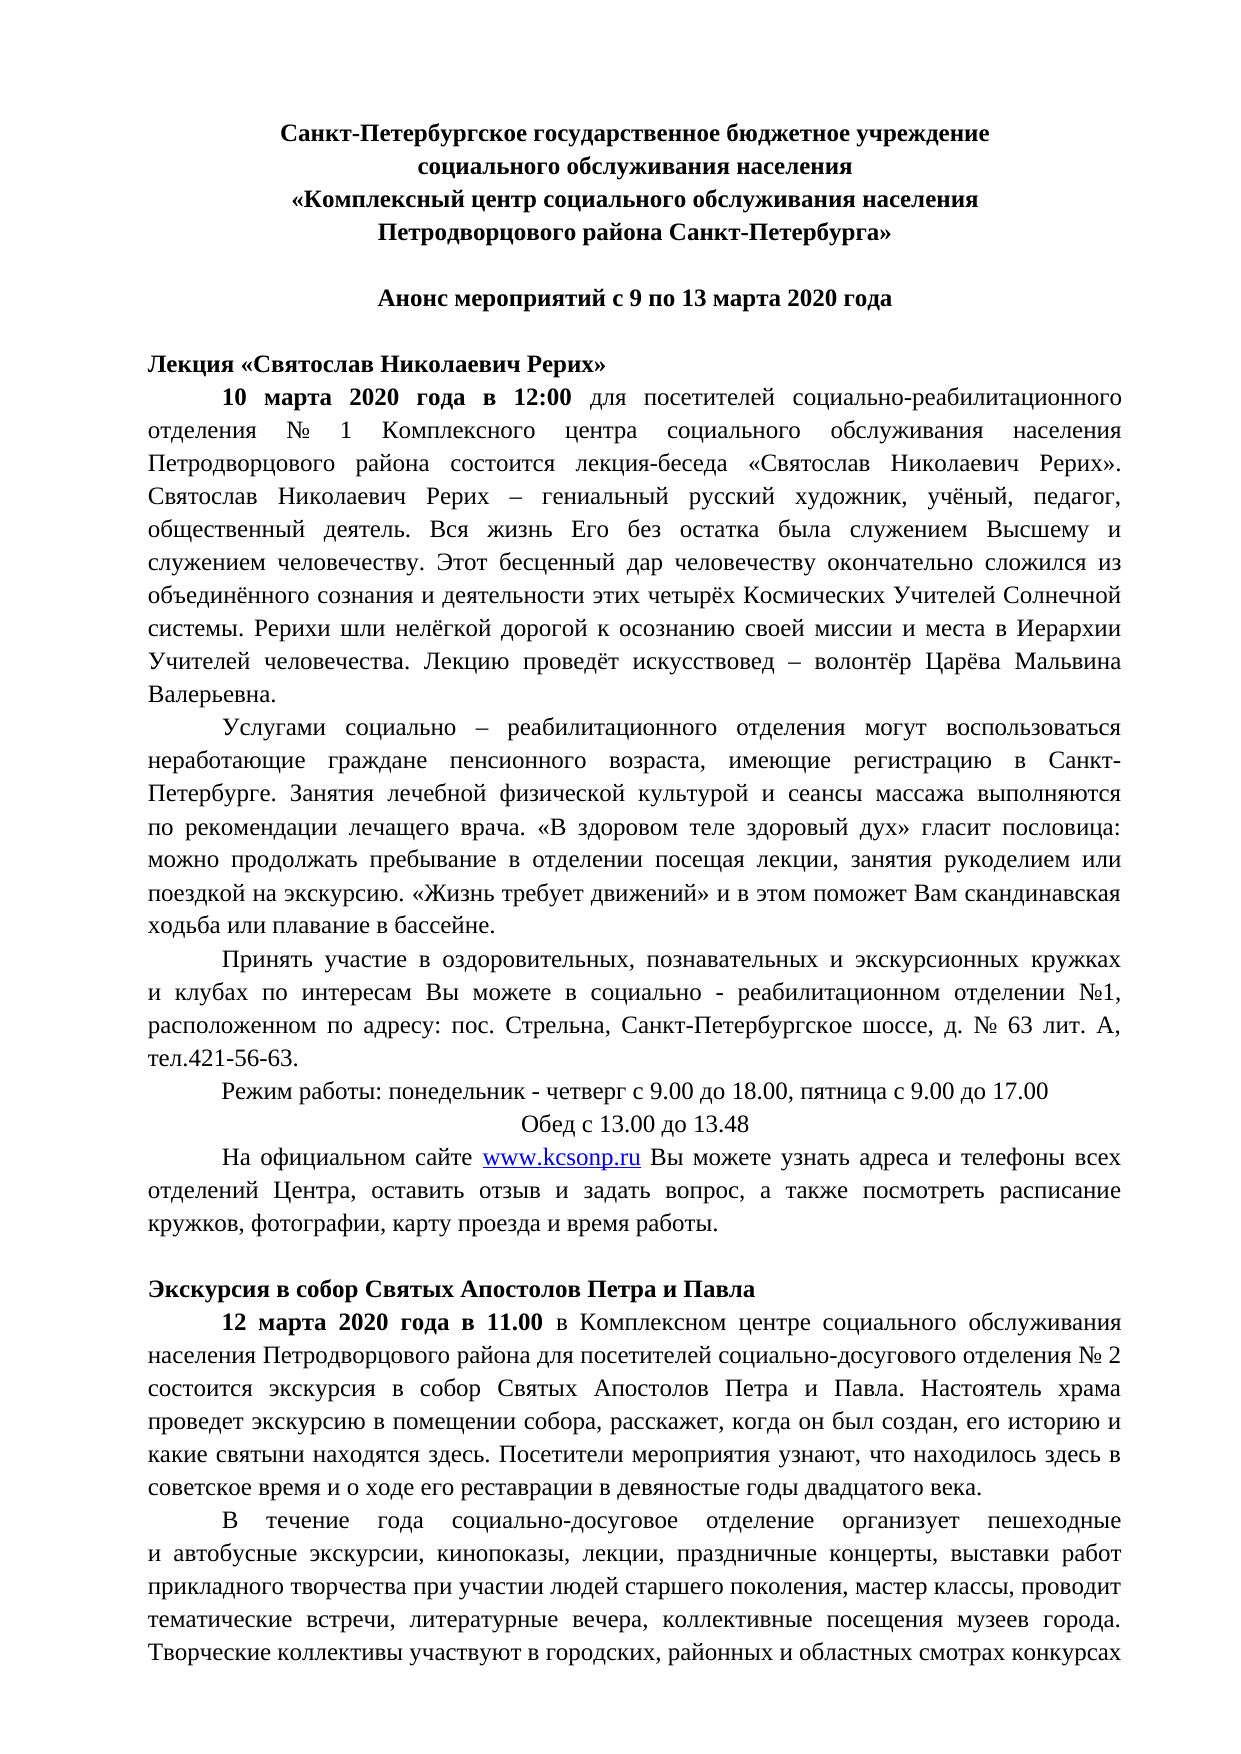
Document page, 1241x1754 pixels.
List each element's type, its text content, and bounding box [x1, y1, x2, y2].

text 12 марта 2020 года в 11.00 в Комплексном центре социального обслуживания населения Петродворцового района для посетителей социально-досугового отделения № 2 состоится экскурсия в собор Святых Апостолов Петра и Павла. Настоятель храма проведет экскурсию в помещении собора, расскажет, когда он был создан, его историю и какие святыни находятся здесь. Посетители мероприятия узнают, что находилось здесь в советское время и о ходе его реставрации в девяностые годы двадцатого века. [148, 1307, 1122, 1501]
text Анонс мероприятий с 9 по 13 марта 2020 года [148, 283, 1122, 312]
text «Комплексный центр социального обслуживания населения [148, 184, 1122, 213]
text Петродворцового района Санкт-Петербурга» [148, 217, 1122, 246]
text Режим работы: понедельник - четверг с 9.00 до 18.00, пятница с 9.00 до 17.00 [148, 1076, 1122, 1104]
text Услугами социально – реабилитационного отделения могут воспользоваться неработающие граждане пенсионного возраста, имеющие регистрацию в Санкт-Петербурге. Занятия лечебной физической культурой и сеансы массажа выполняются по рекомендации лечащего врача. «В здоровом теле здоровый дух» гласит пословица: можно продолжать пребывание в отделении посещая лекции, занятия рукоделием или поездкой на экскурсию. «Жизнь требует движений» и в этом поможет Вам скандинавская ходьба или плавание в бассейне. [148, 712, 1122, 939]
text Экскурсия в собор Святых Апостолов Петра и Павла [148, 1274, 1122, 1303]
text 10 марта 2020 года в 12:00 для посетителей социально-реабилитационного отделения № 1 Комплексного центра социального обслуживания населения Петродворцового района состоится лекция-беседа «Святослав Николаевич Рерих». Святослав Николаевич Рерих – гениальный русский художник, учёный, педагог, общественный деятель. Вся жизнь Его без остатка была служением Высшему и служением человечеству. Этот бесценный дар человечеству окончательно сложился из объединённого сознания и деятельности этих четырёх Космических Учителей Солнечной системы. Рерихи шли нелёгкой дорогой к осознанию своей миссии и места в Иерархии Учителей человечества. Лекцию проведёт искусствовед – волонтёр Царёва Мальвина Валерьевна. [148, 382, 1122, 708]
text Принять участие в оздоровительных, познавательных и экскурсионных кружках и клубах по интересам Вы можете в социально - реабилитационном отделении №1, расположенном по адресу: пос. Стрельна, Санкт-Петербургское шоссе, д. № 63 лит. А, тел.421-56-63. [148, 944, 1122, 1071]
text Лекция «Святослав Николаевич Рерих» [148, 349, 1122, 378]
text Обед с 13.00 до 13.48 [148, 1109, 1122, 1137]
text В течение года социально-досуговое отделение организует пешеходные и автобусные экскурсии, кинопоказы, лекции, праздничные концерты, выставки работ прикладного творчества при участии людей старшего поколения, мастер классы, проводит тематические встречи, литературные вечера, коллективные посещения музеев города. Творческие коллективы участвуют в городских, районных и областных смотрах конкурсах [148, 1505, 1122, 1666]
text Санкт-Петербургское государственное бюджетное учреждение [148, 118, 1122, 147]
text На официальном сайте www.kcsonp.ru Вы можете узнать адреса и телефоны всех отделений Центра, оставить отзыв и задать вопрос, а также посмотреть расписание кружков, фотографии, карту проезда и время работы. [148, 1142, 1122, 1237]
text социального обслуживания населения [148, 151, 1122, 180]
